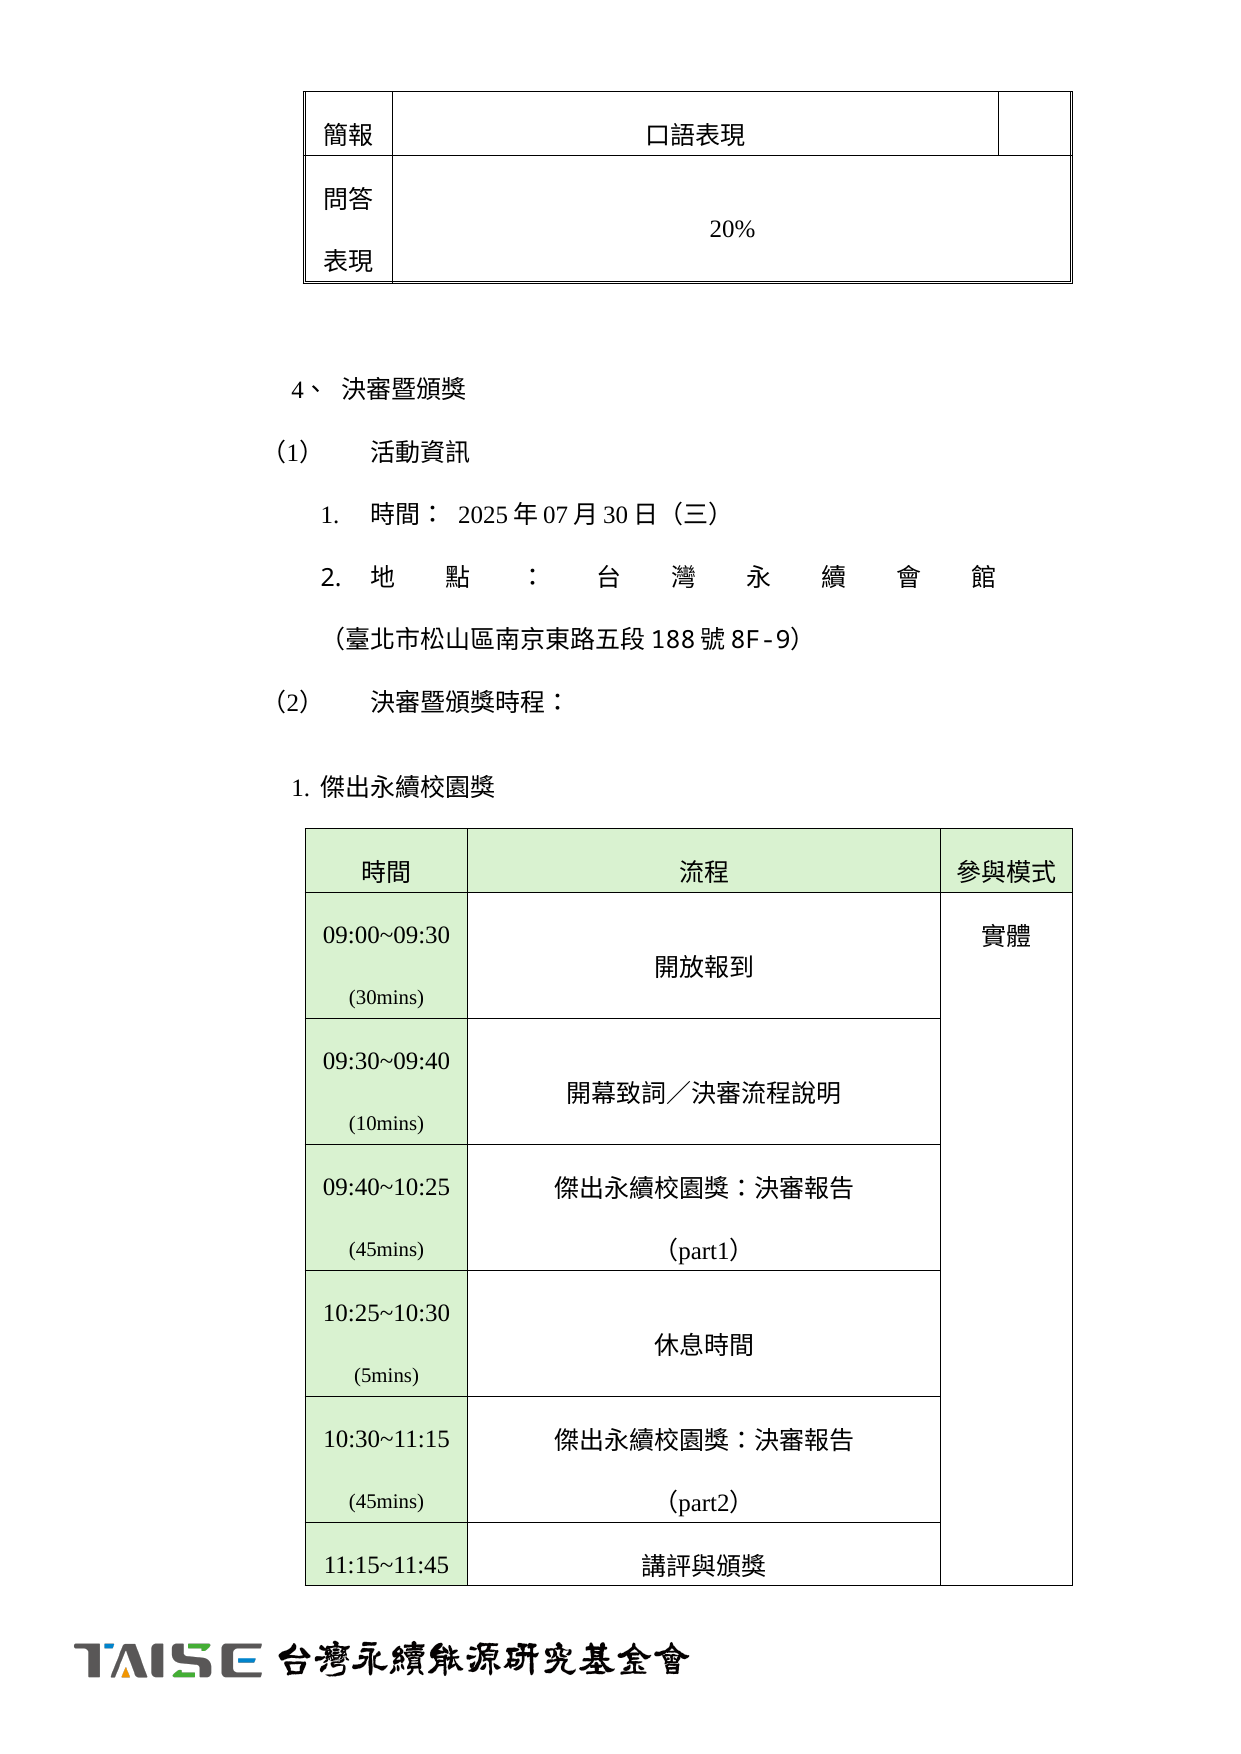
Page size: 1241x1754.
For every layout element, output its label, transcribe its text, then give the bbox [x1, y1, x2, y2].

table_cell 簡報 [306, 92, 392, 155]
table_cell 問答表現 [306, 156, 392, 281]
table_cell 10:25~10:30 (5mins) [306, 1271, 467, 1396]
table_cell 開幕致詞／決審流程說明 [468, 1019, 940, 1144]
table_cell 開放報到 [468, 893, 940, 1018]
list 傑出永續校園獎 [291, 743, 996, 806]
table_header 流程 [468, 829, 940, 892]
table_cell 傑出永續校園獎：決審報告 （part2） [468, 1397, 940, 1522]
table_cell 20% [393, 156, 1070, 281]
table_cell 休息時間 [468, 1271, 940, 1396]
table_cell [999, 92, 1070, 155]
table_cell 10:30~11:15 (45mins) [306, 1397, 467, 1522]
table_cell 09:30~09:40 (10mins) [306, 1019, 467, 1144]
table_cell 講評與頒獎 [468, 1523, 940, 1585]
list 地點：台灣永續會館 （臺北市松山區南京東路五段188號8F-9） [320, 534, 996, 659]
table_cell 11:15~11:45 [306, 1523, 467, 1585]
table_cell 09:40~10:25 (45mins) [306, 1145, 467, 1270]
list 決審暨頒獎時程： [261, 659, 996, 721]
list 時間： 2025年07月30日（三） [320, 471, 996, 534]
table_cell 傑出永續校園獎：決審報告 （part1） [468, 1145, 940, 1270]
list 決審暨頒獎 [291, 346, 996, 409]
table_header 參與模式 [941, 829, 1072, 892]
table_cell 實體 [941, 893, 1072, 1585]
list 活動資訊 [261, 409, 996, 471]
table_cell 口語表現 [393, 92, 998, 155]
table_header 時間 [306, 829, 467, 892]
table_cell 09:00~09:30 (30mins) [306, 893, 467, 1018]
